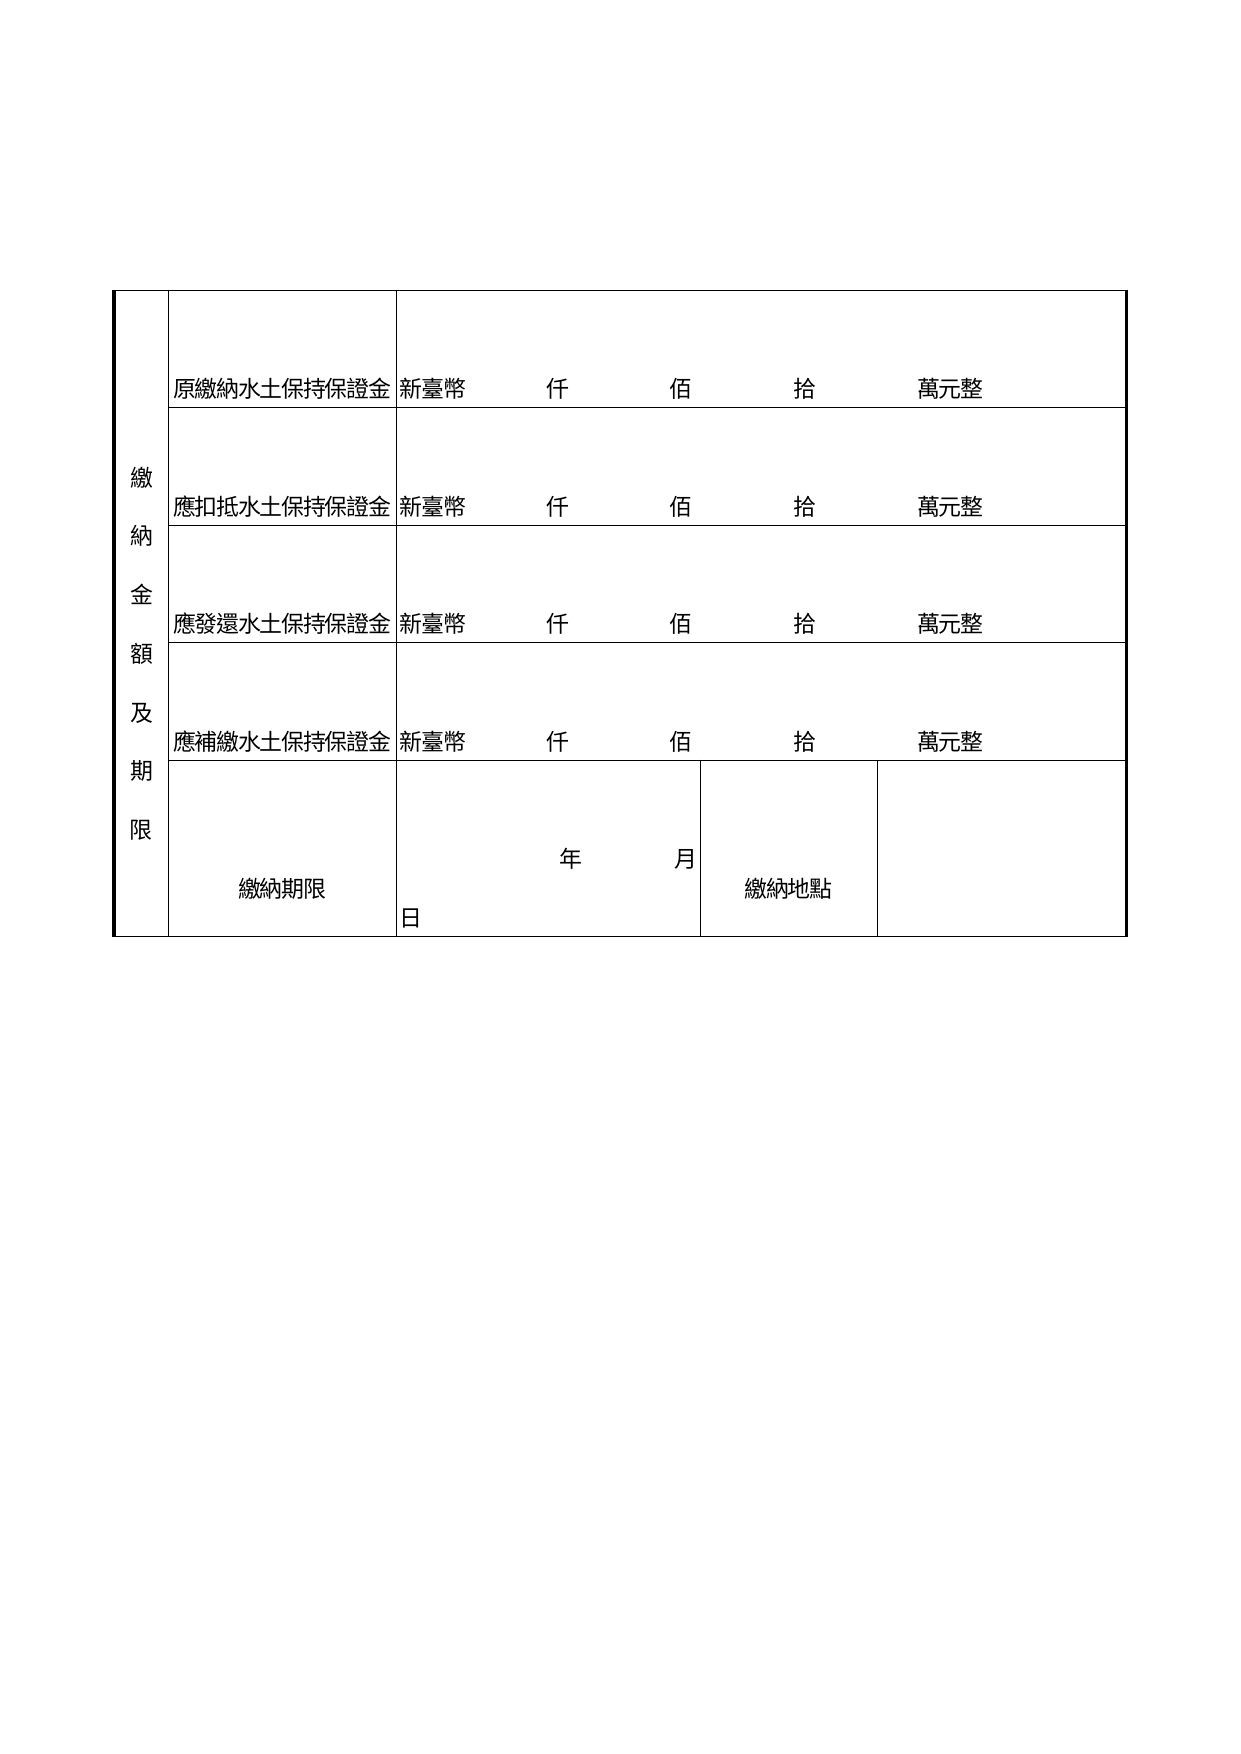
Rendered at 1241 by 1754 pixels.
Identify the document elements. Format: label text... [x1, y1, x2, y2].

table_cell 應補繳水土保持保證金 [169, 643, 396, 759]
table_cell 應發還水土保持保證金 [169, 526, 396, 642]
table_cell 繳納期限 [169, 761, 396, 936]
table_cell 新臺幣 仟 佰 拾 萬元整 [397, 291, 1125, 407]
table_cell [878, 761, 1125, 936]
table_cell 繳納地點 [701, 761, 877, 936]
table_cell 新臺幣 仟 佰 拾 萬元整 [397, 643, 1125, 759]
table_cell 應扣抵水土保持保證金 [169, 408, 396, 524]
table_cell 新臺幣 仟 佰 拾 萬元整 [397, 408, 1125, 524]
table_cell 新臺幣 仟 佰 拾 萬元整 [397, 526, 1125, 642]
table_cell 原繳納水土保持保證金 [169, 291, 396, 407]
table_cell 年 月 日 [397, 761, 700, 936]
table_cell 繳納金額及期限 [116, 291, 168, 936]
